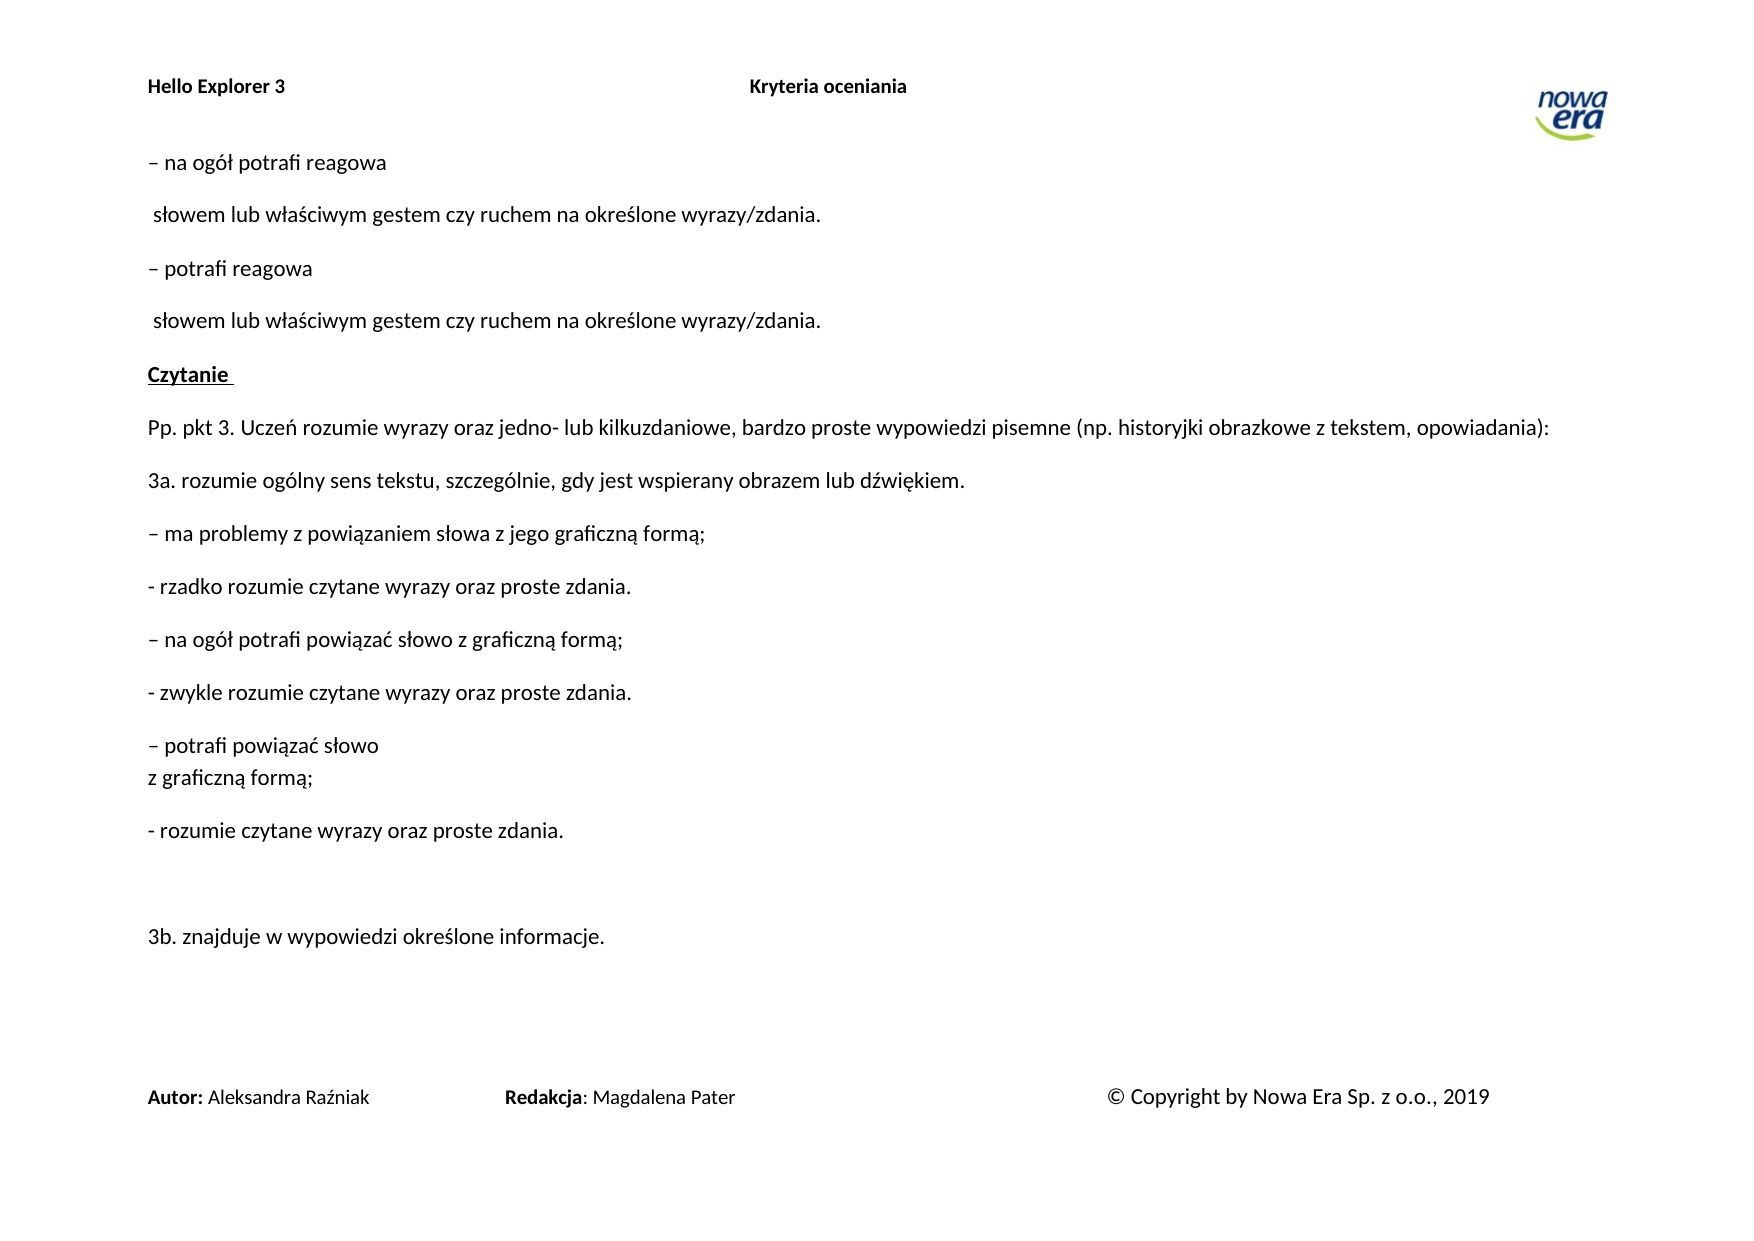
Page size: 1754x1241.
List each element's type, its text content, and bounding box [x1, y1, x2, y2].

text 3b. znajduje w wypowiedzi określone informacje. [148, 922, 1606, 950]
text – na ogół potrafi reagowa [148, 148, 1606, 176]
text 3a. rozumie ogólny sens tekstu, szczególnie, gdy jest wspierany obrazem lub dźwiękiem. [148, 466, 1606, 494]
text Pp. pkt 3. Uczeń rozumie wyrazy oraz jedno- lub kilkuzdaniowe, bardzo proste wypowiedzi pisemne (np. historyjki obrazkowe z tekstem, opowiadania): [148, 413, 1606, 441]
text - zwykle rozumie czytane wyrazy oraz proste zdania. [148, 678, 1606, 706]
text - rozumie czytane wyrazy oraz proste zdania. [148, 816, 1606, 844]
text – potrafi reagowa [148, 254, 1606, 282]
text słowem lub właściwym gestem czy ruchem na określone wyrazy/zdania. [148, 307, 1606, 335]
text - rzadko rozumie czytane wyrazy oraz proste zdania. [148, 572, 1606, 600]
text – potrafi powiązać słowo z graficzną formą; [148, 731, 1606, 791]
text – ma problemy z powiązaniem słowa z jego graficzną formą; [148, 519, 1606, 547]
picture [1526, 83, 1621, 148]
text Czytanie [148, 360, 1606, 388]
text słowem lub właściwym gestem czy ruchem na określone wyrazy/zdania. [148, 201, 1606, 229]
text – na ogół potrafi powiązać słowo z graficzną formą; [148, 625, 1606, 653]
